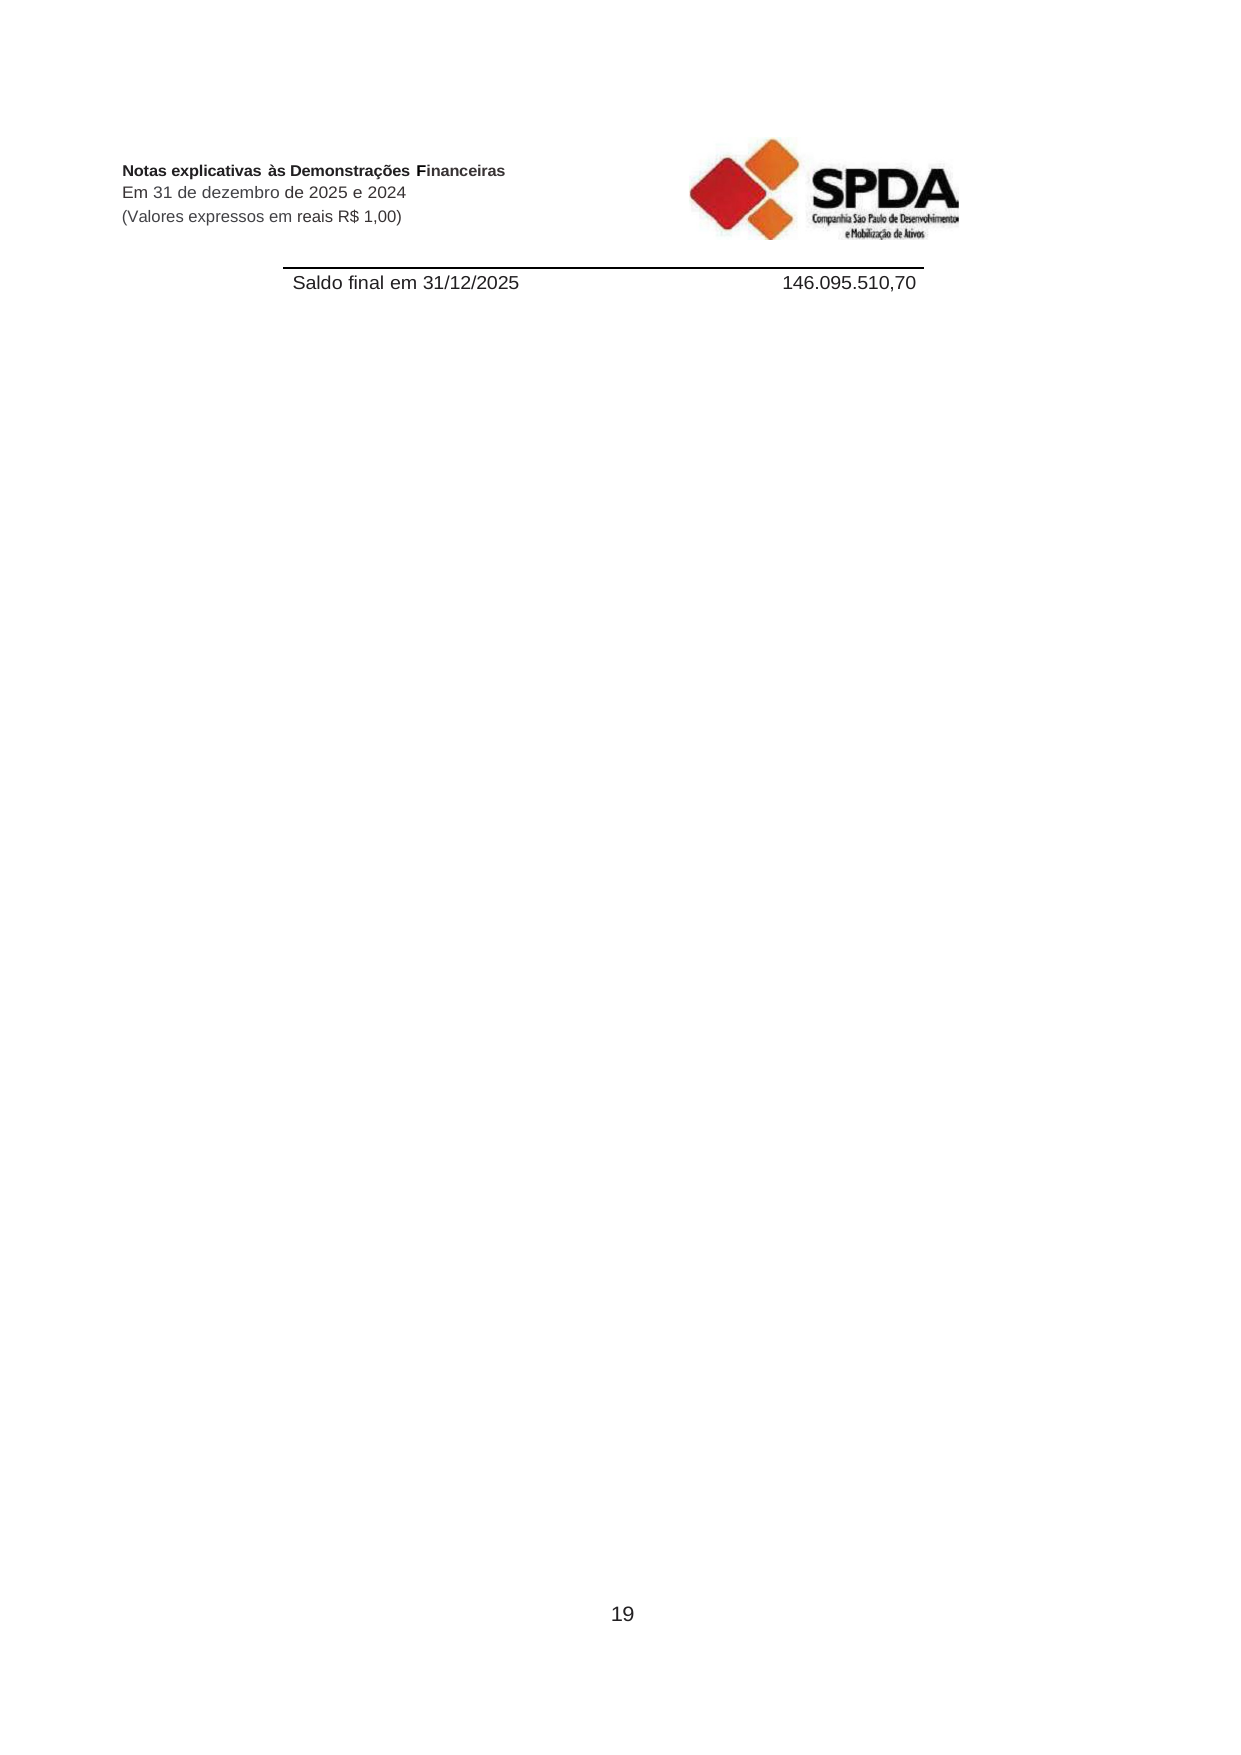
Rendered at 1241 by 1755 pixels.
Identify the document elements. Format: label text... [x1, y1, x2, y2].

table_cell 146.095.510,70 [669, 269, 924, 294]
table_cell Saldo final em 31/12/2025 [283, 269, 669, 294]
